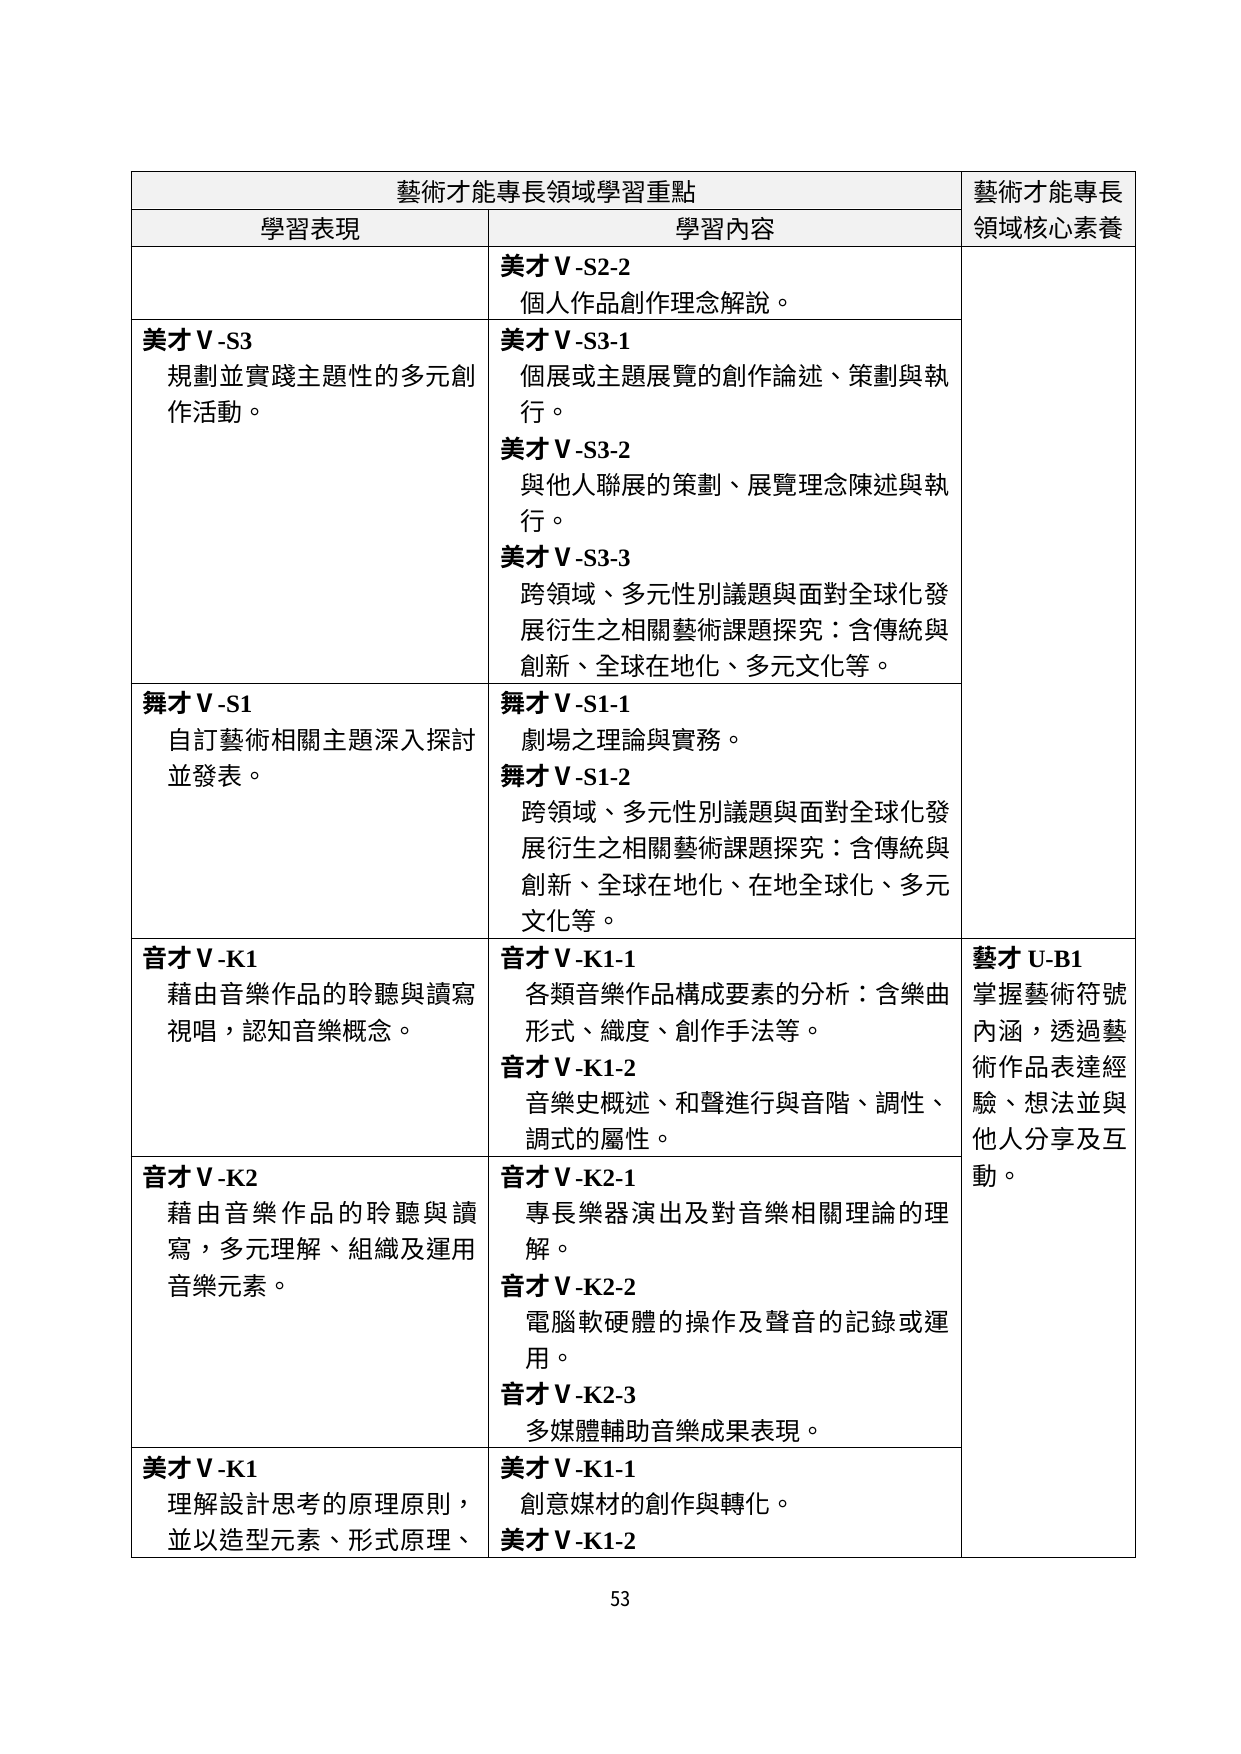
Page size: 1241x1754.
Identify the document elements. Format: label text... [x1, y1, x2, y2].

table_header 藝術才能專長領域核心素養 [962, 172, 1135, 246]
table_cell 美才Ⅴ-S3-1 個展或主題展覽的創作論述、策劃與執行。 美才Ⅴ-S3-2 與他人聯展的策劃、展覽理念陳述與執行。 美才Ⅴ-S3-3 跨領域、多元性別議題與面對全球化發展衍生之相關藝術課題探究：含傳統與創新、全球在地化、多元文化等。 [489, 320, 961, 683]
table_cell 音才Ⅴ-K1-1 各類音樂作品構成要素的分析：含樂曲形式、織度、創作手法等。 音才Ⅴ-K1-2 音樂史概述、和聲進行與音階、調性、調式的屬性。 [489, 939, 961, 1156]
table_cell [962, 247, 1135, 938]
table_cell [132, 247, 488, 319]
table_cell 美才Ⅴ-K1-1 創意媒材的創作與轉化。 美才Ⅴ-K1-2 [489, 1448, 961, 1557]
table_cell 美才Ⅴ-K1 理解設計思考的原理原則，並以造型元素、形式原理、 [132, 1448, 488, 1557]
table_cell 學習內容 [489, 210, 961, 246]
table_cell 舞才Ⅴ-S1 自訂藝術相關主題深入探討並發表。 [132, 684, 488, 938]
table_cell 美才Ⅴ-S3 規劃並實踐主題性的多元創作活動。 [132, 320, 488, 683]
table_header 藝術才能專長領域學習重點 [132, 172, 961, 208]
table_cell 學習表現 [132, 210, 488, 246]
table_cell 音才Ⅴ-K2 藉由音樂作品的聆聽與讀寫，多元理解、組織及運用音樂元素。 [132, 1157, 488, 1447]
table_cell 舞才Ⅴ-S1-1 劇場之理論與實務。 舞才Ⅴ-S1-2 跨領域、多元性別議題與面對全球化發展衍生之相關藝術課題探究：含傳統與創新、全球在地化、在地全球化、多元文化等。 [489, 684, 961, 938]
table_cell 音才Ⅴ-K1 藉由音樂作品的聆聽與讀寫視唱，認知音樂概念。 [132, 939, 488, 1156]
table_cell 音才Ⅴ-K2-1 專長樂器演出及對音樂相關理論的理解。 音才Ⅴ-K2-2 電腦軟硬體的操作及聲音的記錄或運用。 音才Ⅴ-K2-3 多媒體輔助音樂成果表現。 [489, 1157, 961, 1447]
table_cell 美才Ⅴ-S2-2 個人作品創作理念解說。 [489, 247, 961, 319]
table_cell 藝才U-B1 掌握藝術符號內涵，透過藝術作品表達經驗、想法並與他人分享及互動。 [962, 939, 1135, 1557]
